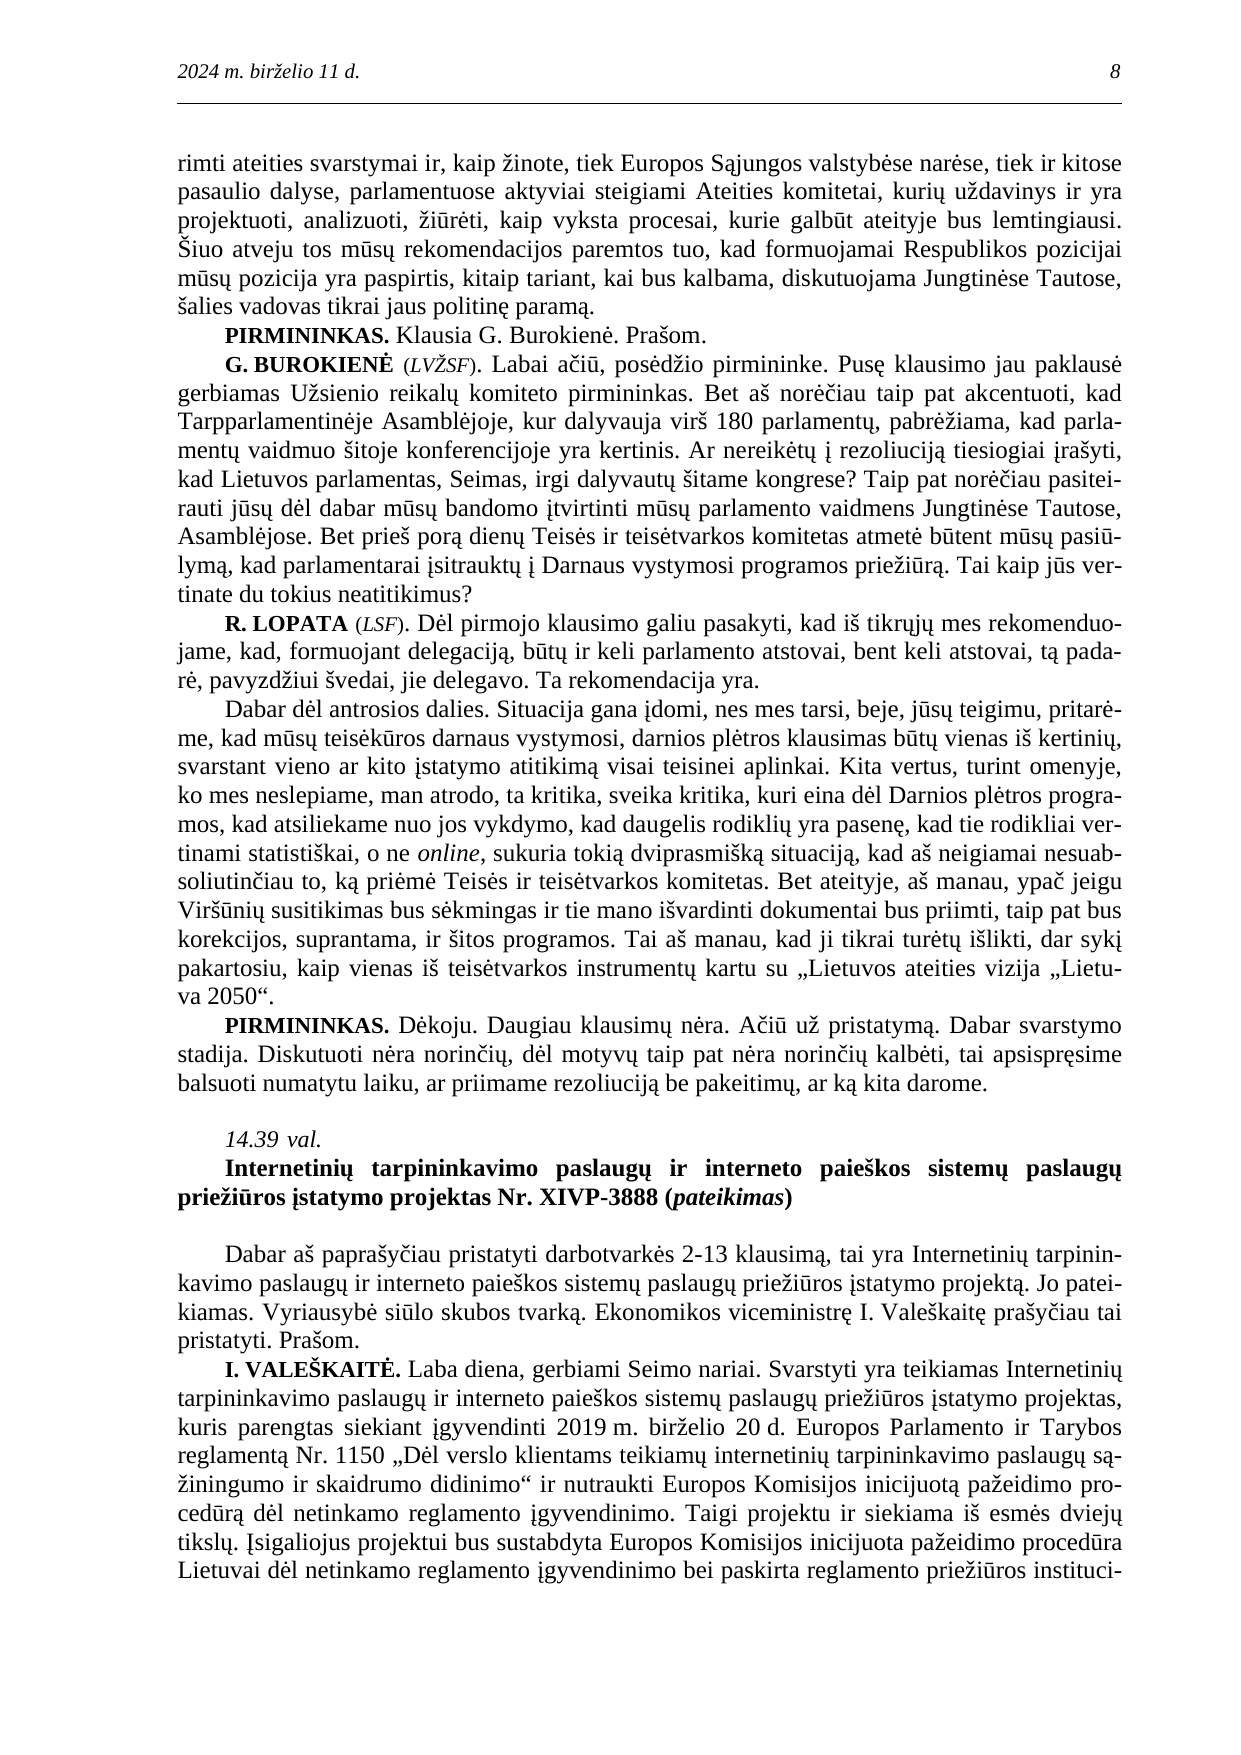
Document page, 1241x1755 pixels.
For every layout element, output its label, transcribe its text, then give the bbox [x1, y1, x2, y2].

text I. VALEŠKAITĖ. La­ba die­na, ger­bia­mi Sei­mo na­riai. Svars­ty­ti yra tei­kia­mas In­ter­ne­ti­nių tar­pi­nin­ka­vi­mo pa­slau­gų ir in­ter­ne­to pa­ieš­kos sis­te­mų pa­slau­gų prie­žiū­ros įsta­ty­mo pro­jek­tas, ku­ris pa­reng­tas sie­kiant įgy­ven­din­ti 2019 m. bir­že­lio 20 d. Eu­ro­pos Par­la­men­to ir Ta­ry­bos reg­la­men­tą Nr. 1150 „Dėl ver­slo klien­tams tei­kia­mų in­ter­ne­ti­nių tar­pi­nin­ka­vi­mo pa­slau­gų są­ži­nin­gu­mo ir skaid­ru­mo di­di­ni­mo“ ir nu­trauk­ti Eu­ro­pos Ko­mi­si­jos ini­ci­juo­tą pa­žei­di­mo pro­ce­dū­rą dėl ne­tin­ka­mo reg­la­men­to įgy­ven­di­ni­mo. Tai­gi pro­jek­tu ir sie­kia­ma iš es­mės dvie­jų tiks­lų. Įsi­ga­lio­jus pro­jek­tui bus su­stab­dy­ta Eu­ro­pos Ko­mi­si­jos ini­ci­juo­ta pa­žei­di­mo pro­ce­dū­ra Lie­tu­vai dėl ne­tin­ka­mo reg­la­men­to įgy­ven­di­ni­mo bei pa­skir­ta reg­la­men­to prie­žiū­ros ins­ti­tu­ci­ [177, 1354, 1122, 1584]
text rim­ti at­ei­ties svars­ty­mai ir, kaip ži­no­te, tiek Eu­ro­pos Są­jun­gos vals­ty­bė­se na­rė­se, tiek ir ki­to­se pa­sau­lio da­ly­se, par­la­men­tuo­se ak­ty­viai stei­gia­mi At­ei­ties ko­mi­te­tai, ku­rių už­da­vi­nys ir yra pro­jek­tuo­ti, ana­li­zuo­ti, žiū­rė­ti, kaip vyks­ta pro­ce­sai, ku­rie gal­būt at­ei­ty­je bus lem­tin­giau­si. Šiuo at­ve­ju tos mū­sų re­ko­men­da­ci­jos pa­rem­tos tuo, kad for­muo­ja­mai Res­pub­li­kos po­zi­ci­jai mū­sų po­zi­ci­ja yra pa­spir­tis, ki­taip ta­riant, kai bus kal­ba­ma, dis­ku­tuo­ja­ma Jung­ti­nė­se Tau­to­se, ša­lies va­do­vas tik­rai jaus po­li­ti­nę pa­ra­mą. [177, 148, 1122, 320]
text R. LOPATA (LSF). Dėl pir­mo­jo klau­si­mo ga­liu pa­sa­ky­ti, kad iš tik­rų­jų mes re­ko­men­duo­ja­me, kad, for­muo­jant de­le­ga­ci­ją, bū­tų ir ke­li par­la­men­to at­sto­vai, bent ke­li at­sto­vai, tą pa­da­rė, pa­vyz­džiui šve­dai, jie de­le­ga­vo. Ta re­ko­men­da­ci­ja yra. [177, 608, 1122, 694]
text Da­bar dėl ant­ro­sios da­lies. Si­tu­a­ci­ja ga­na įdo­mi, nes mes tar­si, be­je, jū­sų tei­gi­mu, pri­ta­rė­me, kad mū­sų tei­sė­kū­ros dar­naus vys­ty­mo­si, dar­nios plėt­ros klau­si­mas bū­tų vie­nas iš ker­ti­nių, svars­tant vie­no ar ki­to įsta­ty­mo ati­ti­ki­mą vi­sai tei­si­nei ap­lin­kai. Ki­ta ver­tus, tu­rint ome­ny­je, ko mes ne­sle­pia­me, man at­ro­do, ta kri­ti­ka, svei­ka kri­ti­ka, ku­ri ei­na dėl Dar­nios plėt­ros pro­gra­mos, kad at­si­lie­ka­me nuo jos vyk­dy­mo, kad dau­ge­lis ro­dik­lių yra pa­se­nę, kad tie ro­dik­liai ver­ti­na­mi sta­tis­tiš­kai, o ne on­li­ne, su­ku­ria to­kią dvi­pras­miš­ką si­tu­a­ci­ją, kad aš nei­gia­mai ne­su­ab­so­liu­tin­čiau to, ką pri­ėmė Tei­sės ir tei­sėt­var­kos ko­mi­te­tas. Bet at­ei­ty­je, aš ma­nau, ypač jei­gu Vir­šū­nių su­si­ti­ki­mas bus sėk­min­gas ir tie ma­no iš­var­din­ti do­ku­men­tai bus pri­im­ti, taip pat bus ko­rek­ci­jos, su­pran­ta­ma, ir ši­tos pro­gra­mos. Tai aš ma­nau, kad ji tik­rai tu­rė­tų iš­lik­ti, dar sy­kį pa­kar­to­siu, kaip vie­nas iš tei­sėt­var­kos in­stru­men­tų kar­tu su „Lie­tu­vos at­ei­ties vi­zi­ja „Lie­tu­va 2050“. [177, 694, 1122, 1010]
text PIRMININKAS. Dė­ko­ju. Dau­giau klau­si­mų nė­ra. Ačiū už pri­sta­ty­mą. Da­bar svars­ty­mo sta­di­ja. Dis­ku­tuo­ti nė­ra no­rin­čių, dėl mo­ty­vų taip pat nė­ra no­rin­čių kal­bė­ti, tai ap­si­sprę­si­me bal­suo­ti nu­ma­ty­tu lai­ku, ar pri­ima­me re­zo­liu­ci­ją be pa­kei­ti­mų, ar ką ki­ta da­ro­me. [177, 1010, 1122, 1096]
text G. BUROKIENĖ (LVŽSF). La­bai ačiū, po­sė­džio pir­mi­nin­ke. Pu­sę klau­si­mo jau pa­klau­sė ger­bia­mas Už­sie­nio rei­ka­lų ko­mi­te­to pir­mi­nin­kas. Bet aš no­rė­čiau taip pat ak­cen­tuo­ti, kad Tarp­par­la­men­ti­nė­je Asam­blė­jo­je, kur da­ly­vau­ja virš 180 par­la­men­tų, pa­brė­žia­ma, kad par­la­men­tų vaid­muo ši­to­je kon­fe­ren­ci­jo­je yra ker­ti­nis. Ar ne­rei­kė­tų į re­zo­liu­ci­ją tie­sio­giai įra­šy­ti, kad Lie­tu­vos par­la­men­tas, Sei­mas, ir­gi da­ly­vau­tų ši­ta­me kon­gre­se? Taip pat no­rė­čiau pa­si­tei­rau­ti jū­sų dėl da­bar mū­sų ban­do­mo įtvir­tin­ti mū­sų par­la­men­to vaid­mens Jung­ti­nė­se Tau­to­se, Asam­blė­jo­se. Bet prieš po­rą die­nų Tei­sės ir tei­sėt­var­kos ko­mi­te­tas at­me­tė bū­tent mū­sų pa­siū­ly­mą, kad par­la­men­ta­rai įsi­trauk­tų į Dar­naus vys­ty­mo­si pro­gra­mos prie­žiū­rą. Tai kaip jūs ver­ti­na­te du to­kius ne­ati­ti­ki­mus? [177, 349, 1122, 608]
text Da­bar aš pa­pra­šy­čiau pri­sta­ty­ti dar­bo­tvarkės 2-13 klau­si­mą, tai yra In­ter­ne­ti­nių tar­pi­nin­ka­vi­mo pa­slau­gų ir in­ter­ne­to pa­ieš­kos sis­te­mų pa­slau­gų prie­žiū­ros įsta­ty­mo pro­jek­tą. Jo pa­tei­kia­mas. Vy­riau­sy­bė siū­lo sku­bos tvar­ką. Eko­no­mi­kos vi­ce­mi­nist­rę I. Va­leš­kai­tę pra­šy­čiau tai pri­sta­ty­ti. Pra­šom. [177, 1239, 1122, 1354]
text 14.39 val. [224, 1125, 1122, 1153]
text PIRMININKAS. Klau­sia G. Bu­ro­kie­nė. Pra­šom. [177, 320, 1122, 349]
text In­ter­ne­ti­nių tar­pi­nin­ka­vi­mo pa­slau­gų ir in­ter­ne­to pa­ieš­kos sis­te­mų pa­slau­gų priežiū­ros įsta­ty­mo pro­jek­tas Nr. XIVP-3888 (pa­tei­ki­mas) [177, 1153, 1122, 1210]
